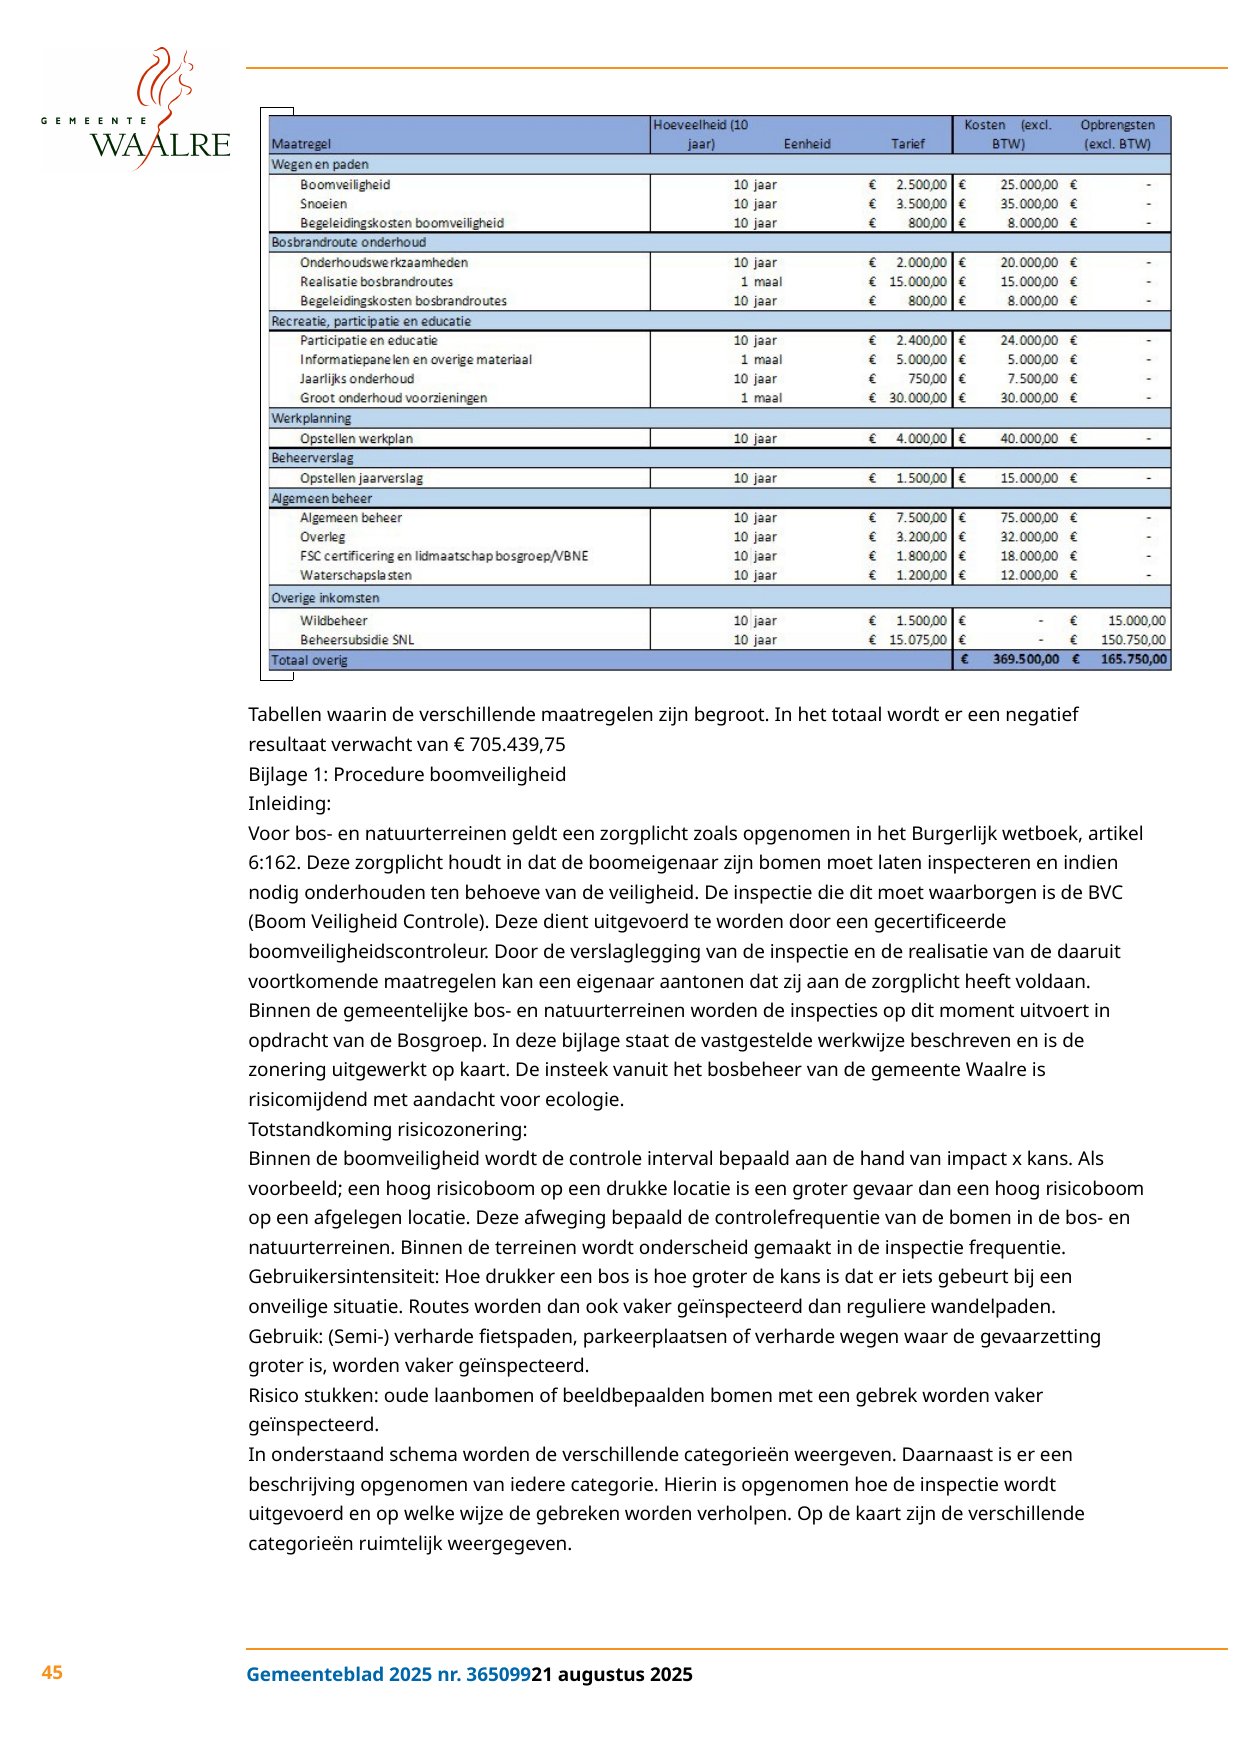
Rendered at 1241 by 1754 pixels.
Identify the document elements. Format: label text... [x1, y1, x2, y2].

text Inleiding: [248, 790, 1152, 816]
text Binnen de boomveiligheid wordt de controle interval bepaald aan de hand van impact x kans. Als voorbeeld; een hoog risicoboom op een drukke locatie is een groter gevaar dan een hoog risicoboom op een afgelegen locatie. Deze afweging bepaald de controlefrequentie van de bomen in de bos- en natuurterreinen. Binnen de terreinen wordt onderscheid gemaakt in de inspectie frequentie. [248, 1145, 1152, 1260]
text Gebruik: (Semi-) verharde fietspaden, parkeerplaatsen of verharde wegen waar de gevaarzetting groter is, worden vaker geïnspecteerd. [248, 1323, 1152, 1378]
picture [268, 115, 1173, 672]
text Voor bos- en natuurterreinen geldt een zorgplicht zoals opgenomen in het Burgerlijk wetboek, artikel 6:162. Deze zorgplicht houdt in dat de boomeigenaar zijn bomen moet laten inspecteren en indien nodig onderhouden ten behoeve van de veiligheid. De inspectie die dit moet waarborgen is de BVC (Boom Veiligheid Controle). Deze dient uitgevoerd te worden door een gecertificeerde boomveiligheidscontroleur. Door de verslaglegging van de inspectie en de realisatie van de daaruit voortkomende maatregelen kan een eigenaar aantonen dat zij aan de zorgplicht heeft voldaan. Binnen de gemeentelijke bos- en natuurterreinen worden de inspecties op dit moment uitvoert in opdracht van de Bosgroep. In deze bijlage staat de vastgestelde werkwijze beschreven en is de zonering uitgewerkt op kaart. De insteek vanuit het bosbeheer van de gemeente Waalre is risicomijdend met aandacht voor ecologie. [248, 820, 1152, 1112]
text Tabellen waarin de verschillende maatregelen zijn begroot. In het totaal wordt er een negatief resultaat verwacht van € 705.439,75 [248, 702, 1152, 757]
text Totstandkoming risicozonering: [248, 1116, 1152, 1142]
text Bijlage 1: Procedure boomveiligheid [248, 761, 1152, 787]
text Gebruikersintensiteit: Hoe drukker een bos is hoe groter de kans is dat er iets gebeurt bij een onveilige situatie. Routes worden dan ook vaker geïnspecteerd dan reguliere wandelpaden. [248, 1264, 1152, 1319]
picture [41, 47, 231, 172]
text Risico stukken: oude laanbomen of beeldbepaalden bomen met een gebrek worden vaker geïnspecteerd. [248, 1382, 1152, 1437]
text In onderstaand schema worden de verschillende categorieën weergeven. Daarnaast is er een beschrijving opgenomen van iedere categorie. Hierin is opgenomen hoe de inspectie wordt uitgevoerd en op welke wijze de gebreken worden verholpen. Op de kaart zijn de verschillende categorieën ruimtelijk weergegeven. [248, 1441, 1152, 1556]
